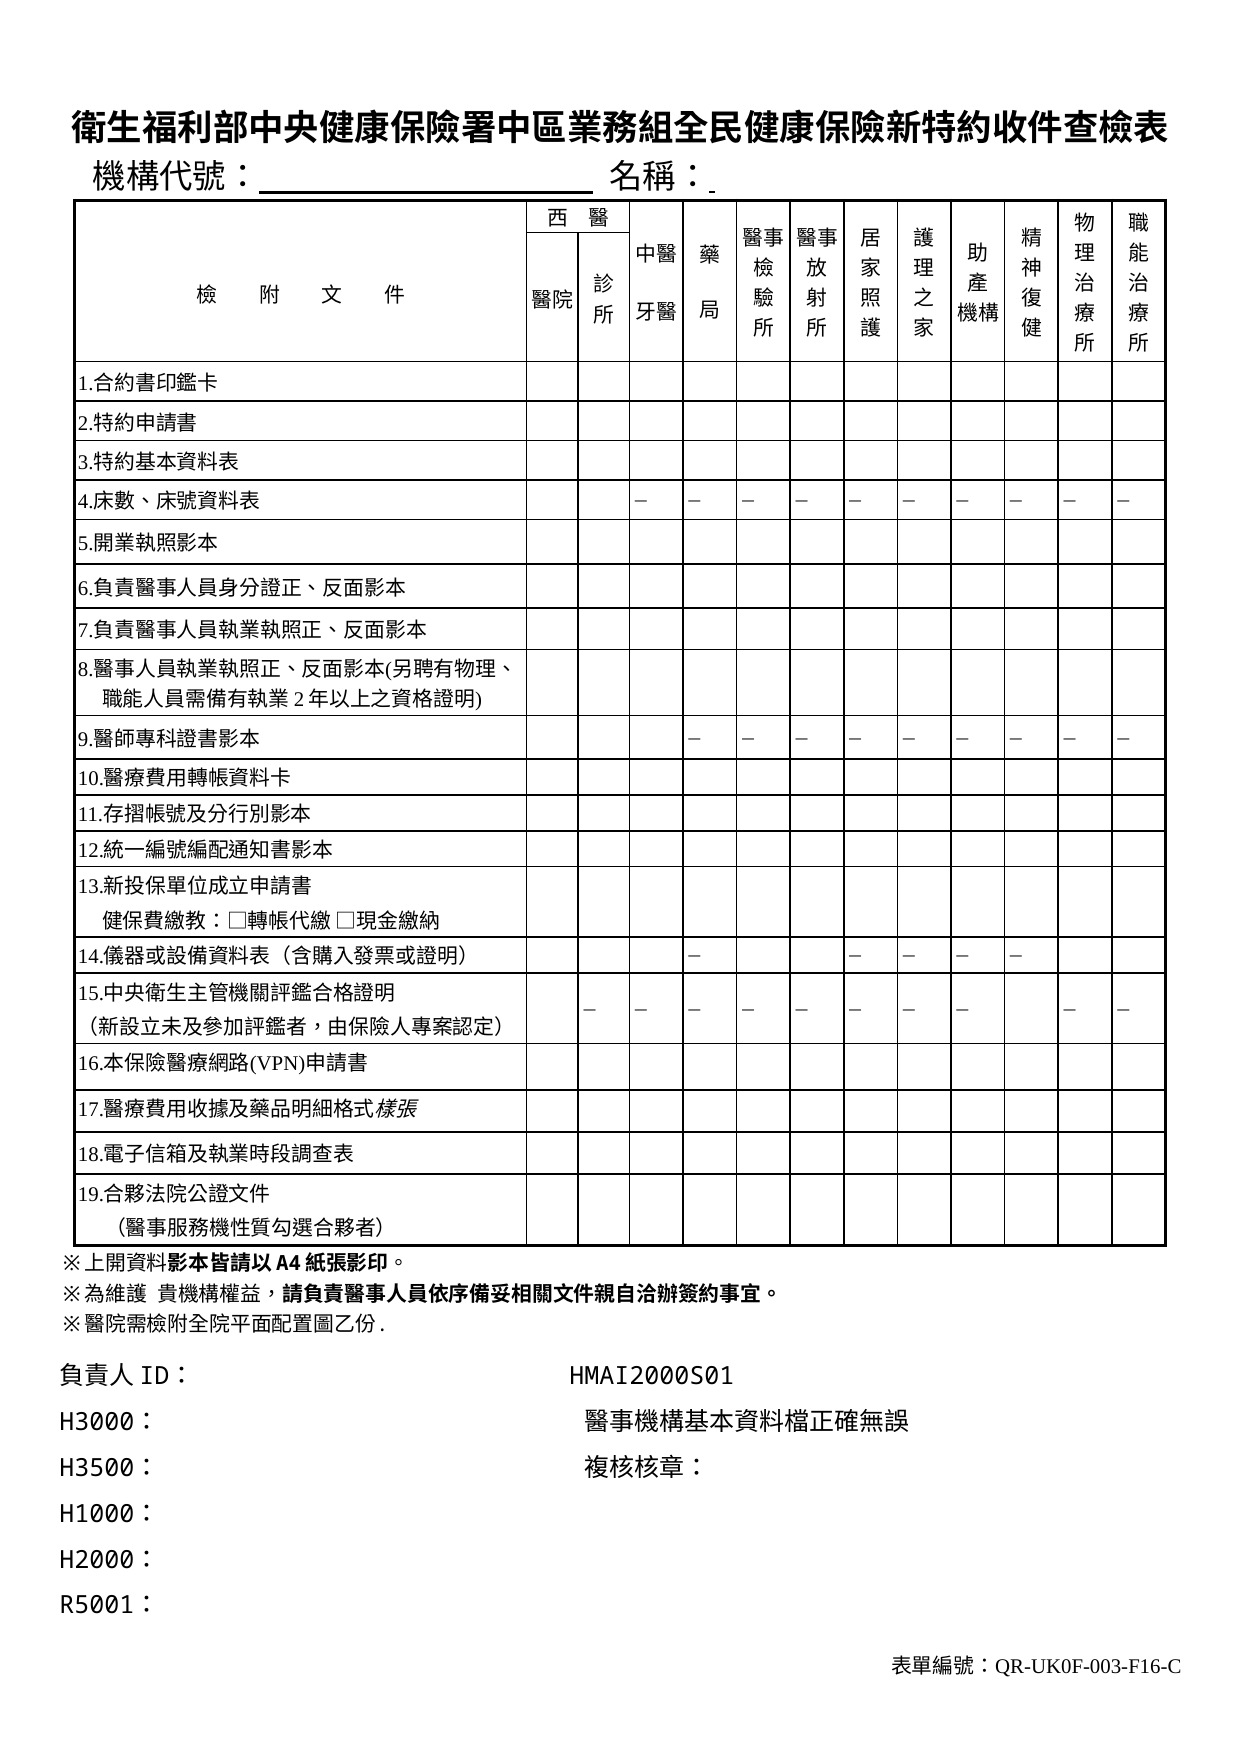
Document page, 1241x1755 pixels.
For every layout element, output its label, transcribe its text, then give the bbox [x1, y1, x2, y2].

table_cell 12.統一編號編配通知書影本 [76, 832, 526, 866]
table_cell [579, 362, 629, 400]
table_cell [1005, 760, 1057, 794]
table_cell  [898, 938, 950, 972]
table_cell [684, 565, 736, 607]
table_cell [527, 1044, 577, 1089]
table_cell [845, 832, 897, 866]
text H1000： [59, 1486, 1181, 1531]
table_cell [630, 938, 682, 972]
table_cell [1005, 974, 1057, 1042]
table_cell [527, 481, 577, 519]
table_cell  [1005, 481, 1057, 519]
table_cell [791, 938, 843, 972]
table_cell 醫院 [527, 233, 577, 361]
table_cell [952, 520, 1004, 563]
table_cell [579, 1044, 629, 1089]
table_cell [1113, 938, 1164, 972]
table_cell [737, 938, 789, 972]
table_cell [952, 832, 1004, 866]
table_cell [1059, 609, 1111, 648]
table_cell  [845, 481, 897, 519]
table_cell 診 所 [579, 233, 629, 361]
text ※醫院需檢附全院平面配置圖乙份. [59, 1307, 1181, 1338]
table_cell [1059, 650, 1111, 715]
table_cell [527, 1091, 577, 1131]
table_cell [630, 1175, 682, 1243]
table_cell [527, 760, 577, 794]
table_cell [527, 832, 577, 866]
table_cell  [684, 974, 736, 1042]
table_cell [1005, 1175, 1057, 1243]
table_cell [1113, 1091, 1164, 1131]
table_cell [579, 520, 629, 563]
table_cell  [684, 938, 736, 972]
table_cell [527, 796, 577, 830]
table_cell  [737, 716, 789, 758]
table_cell [527, 867, 577, 936]
table_cell [579, 565, 629, 607]
table_cell [791, 1175, 843, 1243]
text H3500： 複核核章： [59, 1440, 1181, 1486]
table_cell [791, 1044, 843, 1089]
table_cell [898, 650, 950, 715]
table_cell [791, 796, 843, 830]
table_cell  [1059, 481, 1111, 519]
table_cell [845, 402, 897, 440]
table_cell 10.醫療費用轉帳資料卡 [76, 760, 526, 794]
table_cell [1113, 402, 1164, 440]
table_cell [845, 362, 897, 400]
table_cell [579, 481, 629, 519]
table_header 中醫 牙醫 [630, 202, 682, 361]
table_cell [898, 1044, 950, 1089]
table_cell [1005, 650, 1057, 715]
table_cell 13.新投保單位成立申請書 健保費繳教：□轉帳代繳 □現金繳納 [76, 867, 526, 936]
table_cell [898, 441, 950, 479]
table_cell [845, 760, 897, 794]
table_cell [1059, 867, 1111, 936]
text ※為維護 貴機構權益，請負責醫事人員依序備妥相關文件親自洽辦簽約事宜。 [59, 1277, 1181, 1307]
table_cell [737, 441, 789, 479]
table_cell [579, 1091, 629, 1131]
table_cell [898, 1133, 950, 1173]
table_cell [1059, 402, 1111, 440]
table_cell  [952, 481, 1004, 519]
table_cell [791, 832, 843, 866]
table_cell [630, 565, 682, 607]
table_cell [630, 650, 682, 715]
table_cell [737, 565, 789, 607]
table_cell [579, 609, 629, 648]
table_cell [579, 1133, 629, 1173]
table_cell [737, 760, 789, 794]
text 負責人ID： HMAI2000S01 [59, 1348, 1181, 1394]
table_cell [1113, 1044, 1164, 1089]
table_cell 9.醫師專科證書影本 [76, 716, 526, 758]
table_cell 6.負責醫事人員身分證正、反面影本 [76, 565, 526, 607]
table_cell [952, 1175, 1004, 1243]
table_cell [791, 1133, 843, 1173]
table_cell  [1059, 716, 1111, 758]
text 機構代號： 名稱： [59, 150, 1181, 198]
table_cell [1113, 565, 1164, 607]
table_cell 2.特約申請書 [76, 402, 526, 440]
table_cell [845, 609, 897, 648]
table_cell  [791, 974, 843, 1042]
table_cell 5.開業執照影本 [76, 520, 526, 563]
table_cell [898, 609, 950, 648]
table_cell  [684, 481, 736, 519]
table_cell [1113, 609, 1164, 648]
table_cell [898, 1175, 950, 1243]
table_cell  [952, 974, 1004, 1042]
table_header 醫事檢 驗 所 [737, 202, 789, 361]
table_cell 18.電子信箱及執業時段調查表 [76, 1133, 526, 1173]
table_cell [1005, 832, 1057, 866]
table_cell [579, 832, 629, 866]
table_cell [630, 867, 682, 936]
table_cell [791, 650, 843, 715]
table_cell [630, 520, 682, 563]
table_cell [630, 796, 682, 830]
table_cell [1005, 362, 1057, 400]
table_cell [952, 362, 1004, 400]
table_cell [527, 402, 577, 440]
table_cell [684, 402, 736, 440]
table_cell  [898, 481, 950, 519]
table_header 西 醫 [527, 202, 629, 232]
table_cell [579, 867, 629, 936]
table_cell  [1113, 974, 1164, 1042]
table_cell [898, 362, 950, 400]
table_cell 15.中央衛生主管機關評鑑合格證明 （新設立未及參加評鑑者，由保險人專案認定） [76, 974, 526, 1042]
table_cell [898, 832, 950, 866]
table_cell [791, 867, 843, 936]
table_cell [791, 441, 843, 479]
table_cell [1113, 1175, 1164, 1243]
table_cell [527, 609, 577, 648]
table_cell [579, 716, 629, 758]
table_cell  [791, 481, 843, 519]
table_cell [737, 1091, 789, 1131]
table_cell 8.醫事人員執業執照正、反面影本(另聘有物理、職能人員需備有執業2年以上之資格證明) [76, 650, 526, 715]
table_cell [1059, 938, 1111, 972]
table_cell [952, 609, 1004, 648]
table_cell [1005, 565, 1057, 607]
table_cell [737, 1175, 789, 1243]
table_cell [1005, 1133, 1057, 1173]
table_cell [845, 1175, 897, 1243]
table_cell [1059, 520, 1111, 563]
table_cell [1005, 867, 1057, 936]
text ※上開資料影本皆請以A4紙張影印。 [59, 1247, 1181, 1277]
table_cell [952, 1091, 1004, 1131]
table_cell [898, 867, 950, 936]
table_cell [791, 1091, 843, 1131]
table_cell [630, 1133, 682, 1173]
table_cell [737, 362, 789, 400]
table_cell [737, 796, 789, 830]
table_cell  [1113, 716, 1164, 758]
table_cell  [684, 716, 736, 758]
table_cell [579, 938, 629, 972]
table_cell [952, 441, 1004, 479]
table_cell  [952, 716, 1004, 758]
table_cell [579, 402, 629, 440]
table_cell [952, 1044, 1004, 1089]
table_cell 1.合約書印鑑卡 [76, 362, 526, 400]
table_cell [1059, 441, 1111, 479]
table_cell [1113, 650, 1164, 715]
table_header 醫事放 射 所 [791, 202, 843, 361]
table_cell [684, 1133, 736, 1173]
table_cell  [845, 716, 897, 758]
table_header 居 家 照 護 [845, 202, 897, 361]
table_cell [1005, 1044, 1057, 1089]
table_cell  [898, 716, 950, 758]
table_cell [952, 796, 1004, 830]
table_cell [684, 867, 736, 936]
table_cell [791, 362, 843, 400]
table_cell [684, 796, 736, 830]
table_cell 3.特約基本資料表 [76, 441, 526, 479]
table_cell [1059, 1091, 1111, 1131]
table_cell [791, 565, 843, 607]
table_cell [527, 650, 577, 715]
table_cell [579, 1175, 629, 1243]
table_cell [579, 441, 629, 479]
table_cell [845, 441, 897, 479]
table_cell [1005, 441, 1057, 479]
table_cell [1113, 1133, 1164, 1173]
table_cell [737, 832, 789, 866]
table_header 物 理 治 療 所 [1059, 202, 1111, 361]
table_cell [684, 362, 736, 400]
table_cell 11.存摺帳號及分行別影本 [76, 796, 526, 830]
table_cell [898, 565, 950, 607]
table_cell [845, 1044, 897, 1089]
table_cell [579, 796, 629, 830]
table_cell  [1005, 938, 1057, 972]
table_cell [1005, 609, 1057, 648]
table_cell [898, 1091, 950, 1131]
table_cell [684, 1091, 736, 1131]
table_cell [791, 609, 843, 648]
table_cell  [579, 974, 629, 1042]
text 衛生福利部中央健康保險署中區業務組全民健康保險新特約收件查檢表 [59, 99, 1181, 150]
table_cell [630, 609, 682, 648]
table_cell [527, 938, 577, 972]
table_cell [630, 832, 682, 866]
table_cell 16.本保險醫療網路(VPN)申請書 [76, 1044, 526, 1089]
table_cell 4.床數、床號資料表 [76, 481, 526, 519]
table_cell [1059, 1175, 1111, 1243]
table_cell [630, 441, 682, 479]
table_cell [1059, 796, 1111, 830]
table_cell [684, 1044, 736, 1089]
table_header 藥 局 [684, 202, 736, 361]
table_cell [952, 650, 1004, 715]
table_cell [684, 832, 736, 866]
table_cell 17.醫療費用收據及藥品明細格式樣張 [76, 1091, 526, 1131]
table_cell [684, 441, 736, 479]
table_cell [845, 650, 897, 715]
table_cell [684, 650, 736, 715]
table_cell [737, 402, 789, 440]
table_cell  [630, 974, 682, 1042]
text H2000： [59, 1531, 1181, 1577]
table_cell  [1059, 974, 1111, 1042]
table_cell [845, 1091, 897, 1131]
table_header 護 理 之 家 [898, 202, 950, 361]
table_cell [684, 760, 736, 794]
table_cell 19.合夥法院公證文件 （醫事服務機性質勾選合夥者） [76, 1175, 526, 1243]
table_cell [1059, 1133, 1111, 1173]
table_cell [1113, 796, 1164, 830]
table_header 檢 附 文 件 [76, 202, 526, 361]
table_cell [952, 760, 1004, 794]
table_cell [791, 760, 843, 794]
table_cell  [898, 974, 950, 1042]
table_cell  [952, 938, 1004, 972]
table_cell [1005, 402, 1057, 440]
table_cell [684, 520, 736, 563]
table_cell [527, 716, 577, 758]
table_cell [1113, 520, 1164, 563]
table_cell [630, 760, 682, 794]
table_cell [1005, 796, 1057, 830]
table_cell [1059, 565, 1111, 607]
table_header 精 神 復 健 [1005, 202, 1057, 361]
table_header 助 產 機構 [952, 202, 1004, 361]
table_cell [845, 867, 897, 936]
table_cell [527, 1175, 577, 1243]
table_cell  [1005, 716, 1057, 758]
table_cell  [630, 481, 682, 519]
table_cell [630, 1091, 682, 1131]
table_cell [579, 650, 629, 715]
table_cell [737, 650, 789, 715]
table_cell [737, 609, 789, 648]
table_cell [579, 760, 629, 794]
table_cell [684, 1175, 736, 1243]
table_cell [1005, 520, 1057, 563]
table_cell 14.儀器或設備資料表（含購入發票或證明） [76, 938, 526, 972]
table_cell [630, 362, 682, 400]
table_cell [845, 520, 897, 563]
table_cell [630, 716, 682, 758]
table_cell [898, 520, 950, 563]
table_cell [527, 520, 577, 563]
table_cell  [845, 974, 897, 1042]
table_cell [1059, 760, 1111, 794]
table_cell [952, 1133, 1004, 1173]
table_cell [737, 520, 789, 563]
table_cell [527, 1133, 577, 1173]
table_cell  [1113, 481, 1164, 519]
table_cell [1113, 760, 1164, 794]
text R5001： [59, 1577, 1181, 1623]
table_cell [630, 402, 682, 440]
table_cell [684, 609, 736, 648]
table_cell [527, 362, 577, 400]
table_header 職 能 治 療 所 [1113, 202, 1164, 361]
table_cell [1059, 832, 1111, 866]
table_cell [898, 402, 950, 440]
table_cell [737, 1133, 789, 1173]
table_cell [1005, 1091, 1057, 1131]
table_cell  [737, 481, 789, 519]
table_cell [527, 441, 577, 479]
table_cell [1113, 832, 1164, 866]
table_cell [952, 565, 1004, 607]
table_cell 7.負責醫事人員執業執照正、反面影本 [76, 609, 526, 648]
table_cell [1113, 867, 1164, 936]
table_cell [527, 974, 577, 1042]
table_cell [952, 867, 1004, 936]
table_cell [737, 867, 789, 936]
table_cell [737, 1044, 789, 1089]
table_cell [898, 796, 950, 830]
table_cell [1059, 362, 1111, 400]
table_cell [1113, 362, 1164, 400]
table_cell [527, 565, 577, 607]
table_cell  [737, 974, 789, 1042]
table_cell [1113, 441, 1164, 479]
table_cell [845, 565, 897, 607]
text H3000： 醫事機構基本資料檔正確無誤 [59, 1394, 1181, 1440]
table_cell [845, 1133, 897, 1173]
table_cell [791, 520, 843, 563]
table_cell [898, 760, 950, 794]
table_cell  [791, 716, 843, 758]
table_cell [1059, 1044, 1111, 1089]
table_cell [791, 402, 843, 440]
table_cell [952, 402, 1004, 440]
table_cell [630, 1044, 682, 1089]
table_cell  [845, 938, 897, 972]
table_cell [845, 796, 897, 830]
